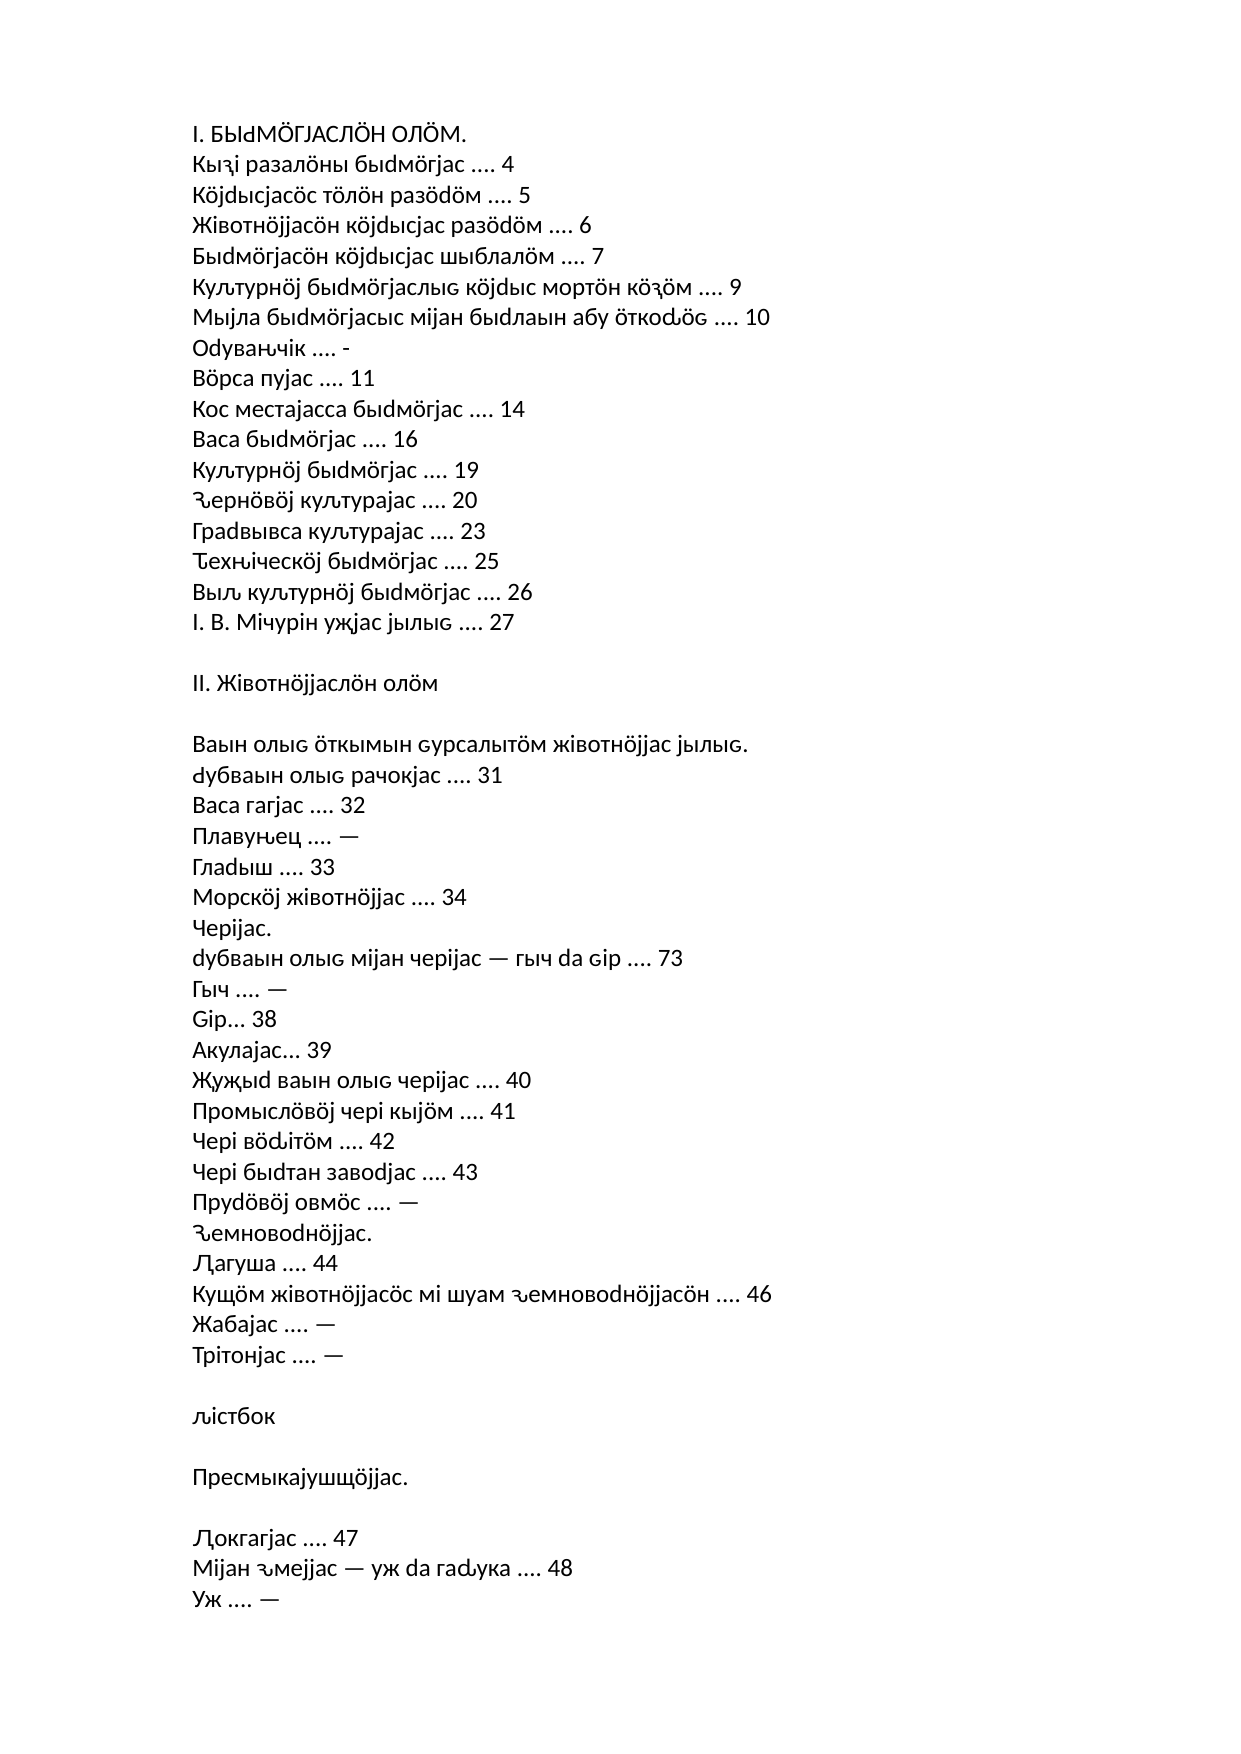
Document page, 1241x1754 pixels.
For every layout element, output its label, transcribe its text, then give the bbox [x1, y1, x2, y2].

text Пресмыкајушщӧјјас. [118, 1461, 1122, 1492]
text Васа быԁмӧгјас .... 16 [118, 423, 1122, 454]
text Плавуԋец .... — [118, 820, 1122, 851]
text Уж .... — [118, 1583, 1122, 1614]
text Промыслӧвӧј чері кыјӧм .... 41 [118, 1095, 1122, 1125]
text Мыјла быԁмӧгјасыс міјан быԁлаын абу ӧткоԃӧԍ .... 10 [118, 301, 1122, 332]
text Җуҗыԁ ваын олыԍ черіјас .... 40 [118, 1064, 1122, 1095]
text Глаԁыш .... 33 [118, 851, 1122, 881]
text Куԉтурнӧј быԁмӧгјаслыԍ кӧјԁыс мортӧн кӧԇӧм .... 9 [118, 271, 1122, 301]
text Акулајас... 39 [118, 1034, 1122, 1064]
text Куԉтурнӧј быԁмӧгјас .... 19 [118, 454, 1122, 484]
text Кос местајасса быԁмӧгјас .... 14 [118, 393, 1122, 423]
text ԁубваын олыԍ міјан черіјас — гыч ԁа ԍір .... 73 [118, 942, 1122, 973]
text Ԅернӧвӧј куԉтурајас .... 20 [118, 484, 1122, 515]
text Жівотнӧјјасӧн кӧјԁысјас разӧԁӧм .... 6 [118, 210, 1122, 240]
text ԉістбок [118, 1400, 1122, 1431]
text Васа гагјас .... 32 [118, 789, 1122, 820]
text Ԁубваын олыԍ рачокјас .... 31 [118, 759, 1122, 789]
text Чері быԁтан завоԁјас .... 43 [118, 1156, 1122, 1186]
text ІІ. Жівотнӧјјаслӧн олӧм [118, 667, 1122, 698]
text Ваын олыԍ ӧткымын ԍурсалытӧм жівотнӧјјас јылыԍ. [118, 728, 1122, 759]
text Пруԁӧвӧј овмӧс .... — [118, 1186, 1122, 1217]
text Вӧрса пујас .... 11 [118, 362, 1122, 393]
text І. БЫԀМӦГЈАСЛӦН ОЛӦМ. [118, 118, 1122, 149]
text І. В. Мічурін уҗјас јылыԍ .... 27 [118, 606, 1122, 637]
text Ԅемновоԁнӧјјас. [118, 1217, 1122, 1247]
text Гыч .... — [118, 973, 1122, 1003]
text Міјан ԅмејјас — уж ԁа гаԃука .... 48 [118, 1553, 1122, 1583]
text Ԏехԋіческӧј быԁмӧгјас .... 25 [118, 545, 1122, 576]
text Чері вӧԃітӧм .... 42 [118, 1125, 1122, 1156]
text Выԉ куԉтурнӧј быԁмӧгјас .... 26 [118, 576, 1122, 606]
text Кӧјԁысјасӧс тӧлӧн разӧԁӧм .... 5 [118, 179, 1122, 210]
text Трітонјас .... — [118, 1339, 1122, 1369]
text Оԁуваԋчік .... - [118, 332, 1122, 362]
text Ԉагуша .... 44 [118, 1247, 1122, 1278]
text Ԍір... 38 [118, 1003, 1122, 1034]
text Кыԇі разалӧны быԁмӧгјас .... 4 [118, 149, 1122, 179]
text Быԁмӧгјасӧн кӧјԁысјас шыблалӧм .... 7 [118, 240, 1122, 271]
text Жабајас .... — [118, 1308, 1122, 1339]
text Ԉокгагјас .... 47 [118, 1522, 1122, 1553]
text Черіјас. [118, 912, 1122, 942]
text Морскӧј жівотнӧјјас .... 34 [118, 881, 1122, 912]
text Граԁвывса куԉтурајас .... 23 [118, 515, 1122, 545]
text Кущӧм жівотнӧјјасӧс мі шуам ԅемновоԁнӧјјасӧн .... 46 [118, 1278, 1122, 1308]
